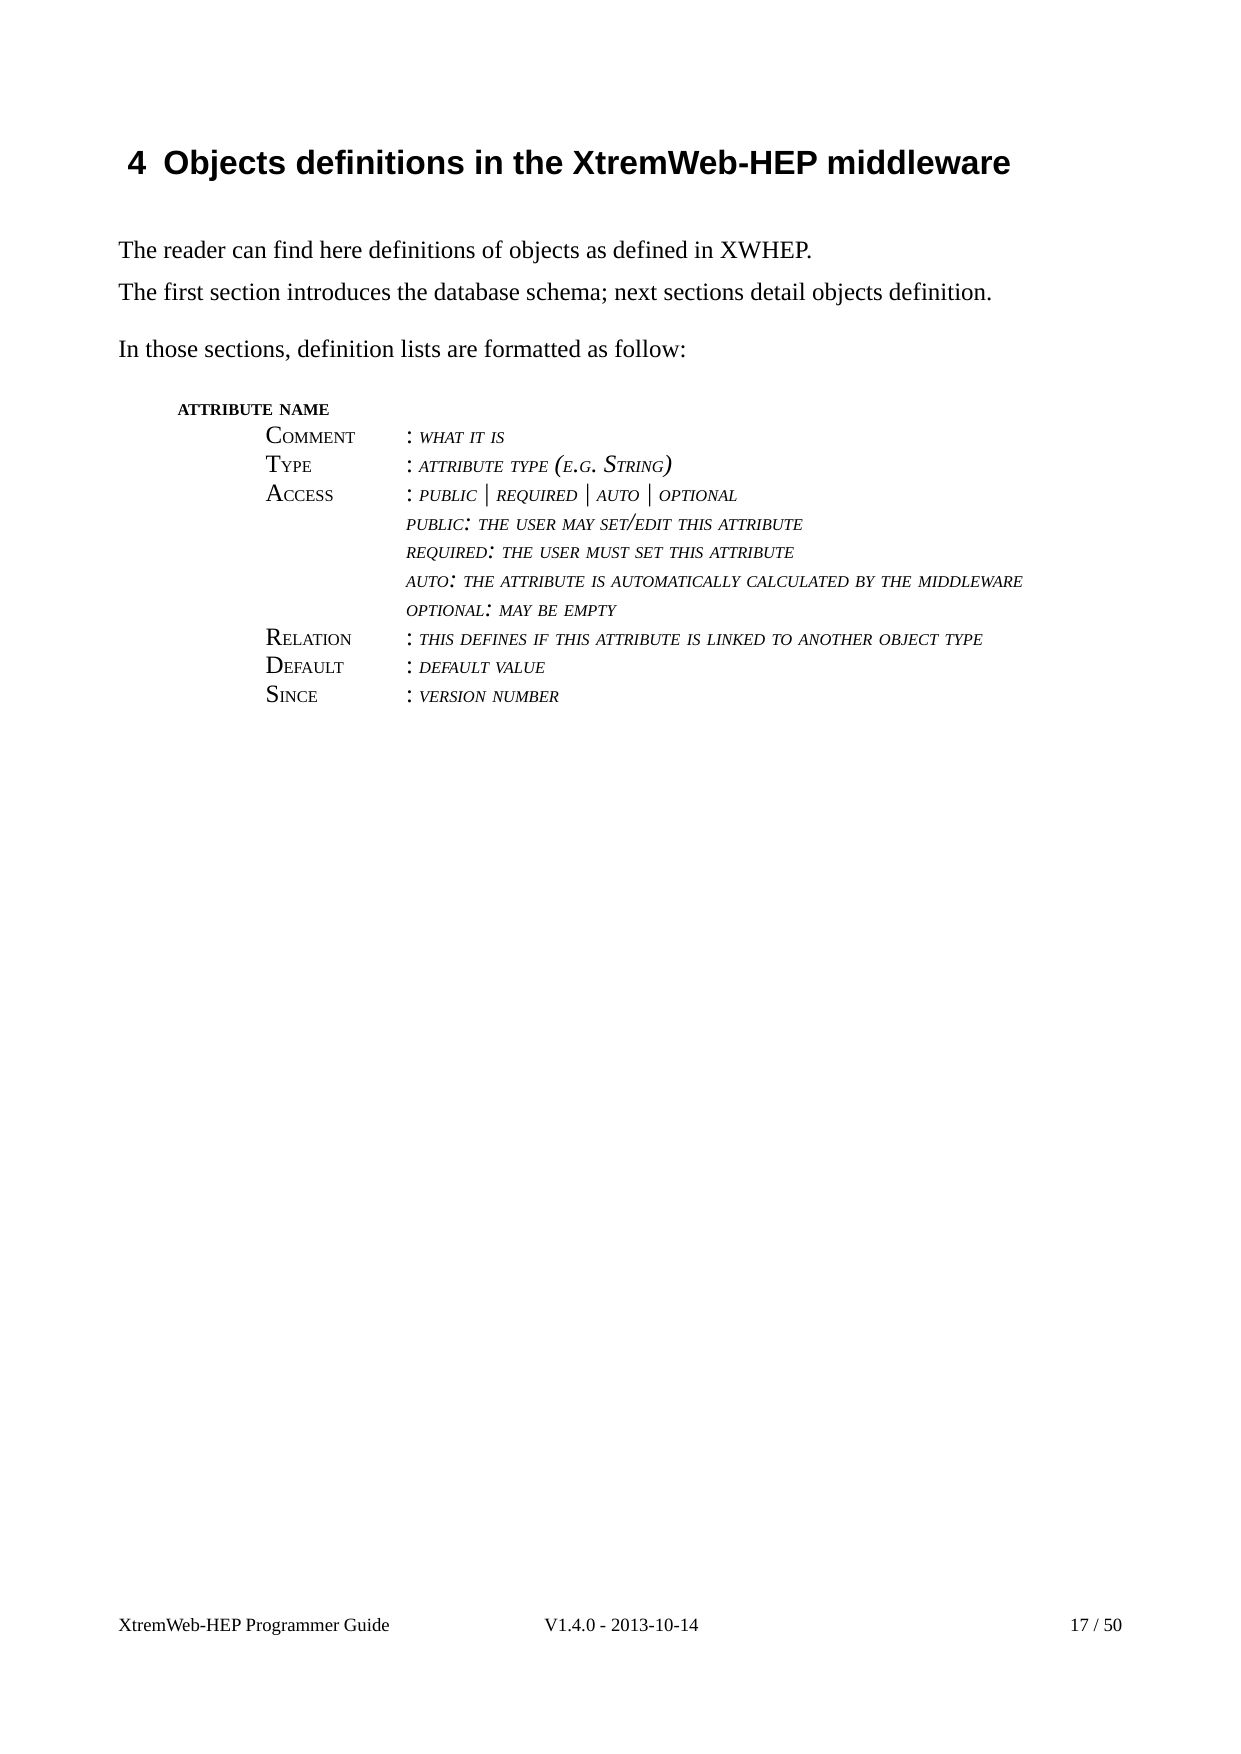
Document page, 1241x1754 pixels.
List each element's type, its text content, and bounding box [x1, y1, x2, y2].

text The first section introduces the database schema; next sections detail objects definition. [118, 277, 1122, 306]
text Since : version number [265, 679, 1122, 708]
text auto: the attribute is automatically calculated by the middleware [265, 564, 1122, 593]
text Type : attribute type (e.g. String) [265, 449, 1122, 478]
text The reader can find here definitions of objects as defined in XWHEP. [118, 236, 1122, 264]
text attribute name [177, 392, 1122, 421]
text Relation : this defines if this attribute is linked to another object type [265, 622, 1122, 651]
text required: the user must set this attribute [265, 536, 1122, 564]
text In those sections, definition lists are formatted as follow: [118, 334, 1122, 363]
text Comment : what it is [265, 421, 1122, 449]
subtitle Objects definitions in the XtremWeb-HEP middleware [118, 143, 1122, 182]
text Access : public | required | auto | optional [265, 478, 1122, 507]
text public: the user may set/edit this attribute [265, 507, 1122, 536]
text Default : default value [265, 651, 1122, 679]
text optional: may be empty [265, 593, 1122, 622]
